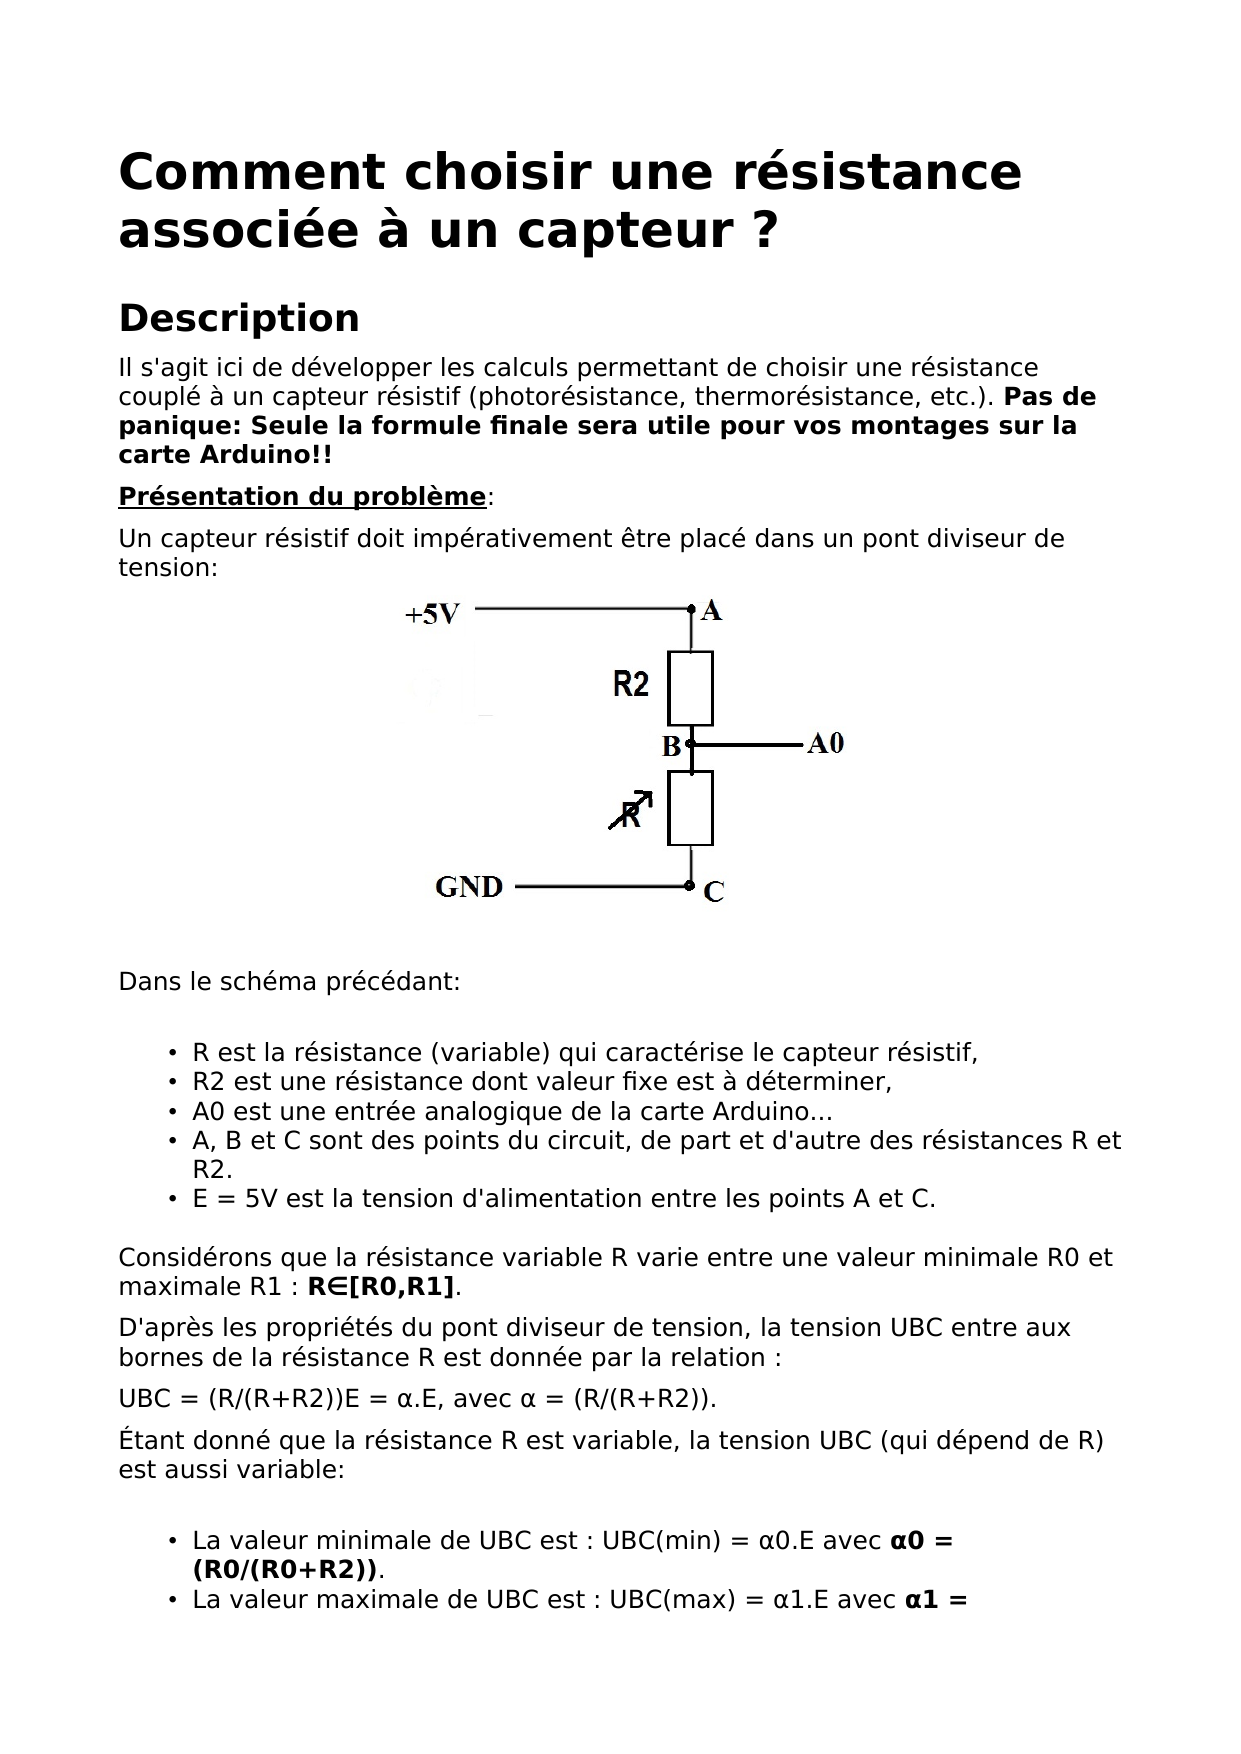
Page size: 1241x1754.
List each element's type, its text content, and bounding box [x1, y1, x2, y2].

list La valeur minimale de UBC est : UBC(min) = α0.E avec α0 = (R0/(R0+R2)). [177, 1526, 1122, 1585]
list La valeur maximale de UBC est : UBC(max) = α1.E avec α1 = [177, 1585, 1122, 1614]
text Considérons que la résistance variable R varie entre une valeur minimale R0 et maximale R1 : R∈[R0,R1]. [118, 1243, 1122, 1301]
list A0 est une entrée analogique de la carte Arduino... [177, 1097, 1122, 1126]
list R2 est une résistance dont valeur fixe est à déterminer, [177, 1067, 1122, 1097]
text UBC = (R/(R+R2))E = α.E, avec α = (R/(R+R2)). [118, 1384, 1122, 1414]
text Il s'agit ici de développer les calculs permettant de choisir une résistance couplé à un capteur résistif (photorésistance, thermorésistance, etc.). Pas de panique: Seule la formule finale sera utile pour vos montages sur la carte Arduino!! [118, 353, 1122, 470]
text Étant donné que la résistance R est variable, la tension UBC (qui dépend de R) est aussi variable: [118, 1426, 1122, 1484]
subtitle Description [118, 297, 1122, 341]
text Dans le schéma précédant: [118, 967, 1122, 996]
picture [385, 595, 855, 926]
text Présentation du problème: [118, 482, 1122, 512]
list E = 5V est la tension d'alimentation entre les points A et C. [177, 1184, 1122, 1213]
list R est la résistance (variable) qui caractérise le capteur résistif, [177, 1038, 1122, 1067]
text Un capteur résistif doit impérativement être placé dans un pont diviseur de tension: [118, 524, 1122, 582]
list A, B et C sont des points du circuit, de part et d'autre des résistances R et R2. [177, 1126, 1122, 1184]
text D'après les propriétés du pont diviseur de tension, la tension UBC entre aux bornes de la résistance R est donnée par la relation : [118, 1314, 1122, 1372]
subtitle Comment choisir une résistance associée à un capteur ? [118, 143, 1122, 259]
